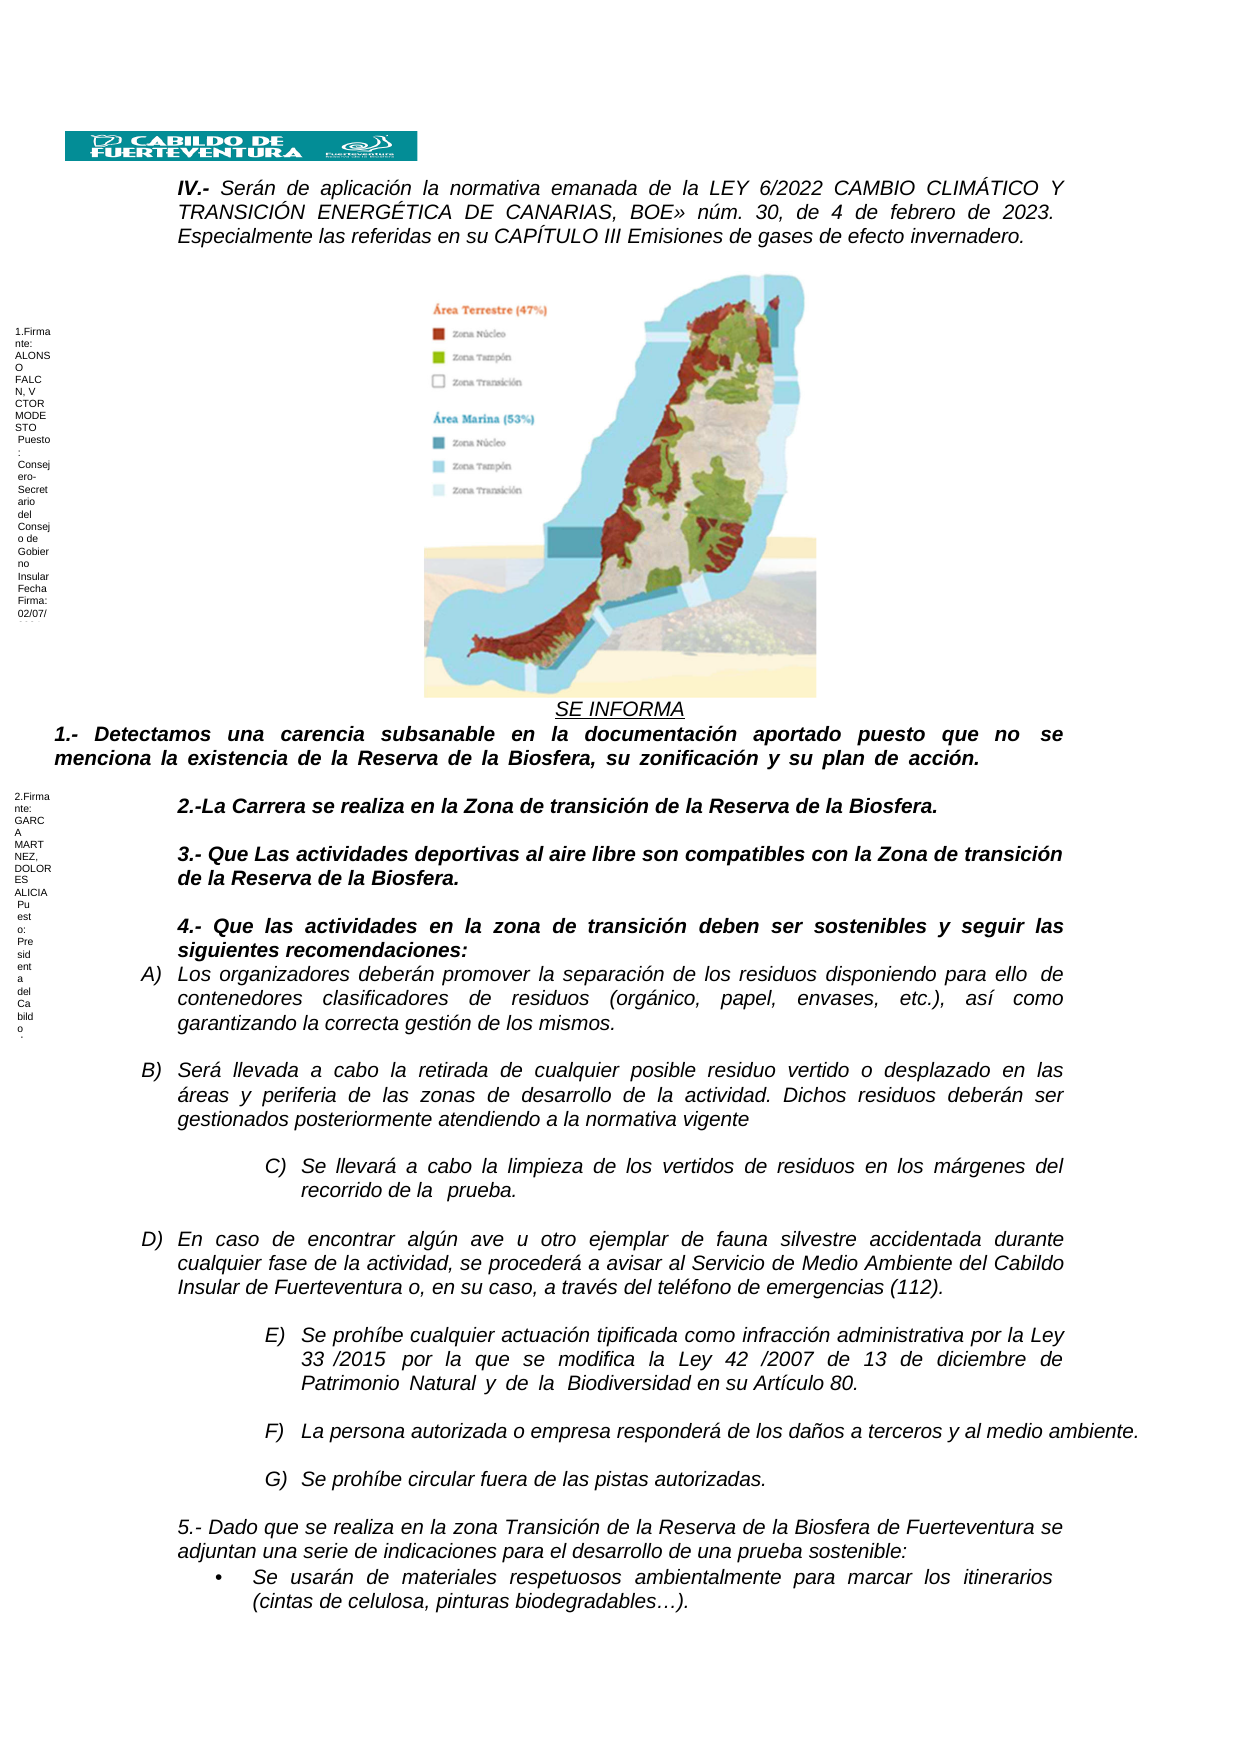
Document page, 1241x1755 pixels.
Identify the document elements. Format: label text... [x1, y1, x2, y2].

text 2.Firmante: GARC A MART NEZ, DOLORES ALICIA [14, 790, 52, 898]
picture [366, 1708, 957, 1725]
list Se usarán de materiales respetuosos ambientalmente para marcar los itinerarios (cintas de celulosa, pinturas biodegradables…). [215, 1565, 1063, 1613]
text [13, 325, 52, 621]
list En caso de encontrar algún ave u otro ejemplar de fauna silvestre accidentada durante cualquier fase de la actividad, se procederá a avisar al Servicio de Medio Ambiente del Cabildo Insular de Fuerteventura o, en su caso, a través del teléfono de emergencias (112). [141, 1227, 1064, 1299]
text 4.- Que las actividades en la zona de transición deben ser sostenibles y seguir las siguientes recomendaciones: [177, 914, 1064, 962]
subtitle 1.- Detectamos una carencia subsanable en la documentación aportado puesto que no se menciona la existencia de la Reserva de la Biosfera, su zonificación y su plan de acción. [54, 722, 1064, 770]
text IV.- Serán de aplicación la normativa emanada de la LEY 6/2022 CAMBIO CLIMÁTICO Y TRANSICIÓN ENERGÉTICA DE CANARIAS, BOE» núm. 30, de 4 de febrero de 2023. [177, 176, 1064, 224]
text 1.Firmante: ALONSO FALC N, V CTOR MODESTO [15, 326, 52, 433]
picture [65, 131, 418, 161]
text 3.- Que Las actividades deportivas al aire libre son compatibles con la Zona de transición de la Reserva de la Biosfera. [177, 842, 1064, 890]
text Especialmente las referidas en su CAPÍTULO III Emisiones de gases de efecto invernadero. [177, 224, 1241, 248]
list La persona autorizada o empresa responderá de los daños a terceros y al medio ambiente. [264, 1419, 1241, 1443]
list Se prohíbe cualquier actuación tipificada como infracción administrativa por la Ley 33 /2015 por la que se modifica la Ley 42 /2007 de 13 de diciembre de Patrimonio Natural y de la Biodiversidad en su Artículo 80. [264, 1323, 1064, 1395]
text [12, 789, 52, 1038]
text SE INFORMA [287, 697, 954, 721]
list Será llevada a cabo la retirada de cualquier posible residuo vertido o desplazado en las áreas y periferia de las zonas de desarrollo de la actividad. Dichos residuos deberán ser gestionados posteriormente atendiendo a la normativa vigente [141, 1058, 1064, 1131]
text 5.- Dado que se realiza en la zona Transición de la Reserva de la Biosfera de Fuerteventura se adjuntan una serie de indicaciones para el desarrollo de una prueba sostenible: [177, 1515, 1064, 1563]
list Se prohíbe circular fuera de las pistas autorizadas. [264, 1467, 1241, 1491]
text Puesto: Consejero-Secretario del Consejo de Gobierno Insular Fecha Firma: 02/07/2024 10:02:19 [18, 434, 51, 621]
picture [423, 271, 817, 698]
text Puesto: Presidenta del Cabildo de Fuerteventura Fecha Firma: 02/07/2024 12:18:58 [17, 899, 34, 1038]
list Los organizadores deberán promover la separación de los residuos disponiendo para ello de contenedores clasificadores de residuos (orgánico, papel, envases, etc.), así como garantizando la correcta gestión de los mismos. [141, 962, 1064, 1034]
text 2.-La Carrera se realiza en la Zona de transición de la Reserva de la Biosfera. [177, 794, 1241, 818]
list Se llevará a cabo la limpieza de los vertidos de residuos en los márgenes del recorrido de la prueba. [264, 1154, 1064, 1202]
